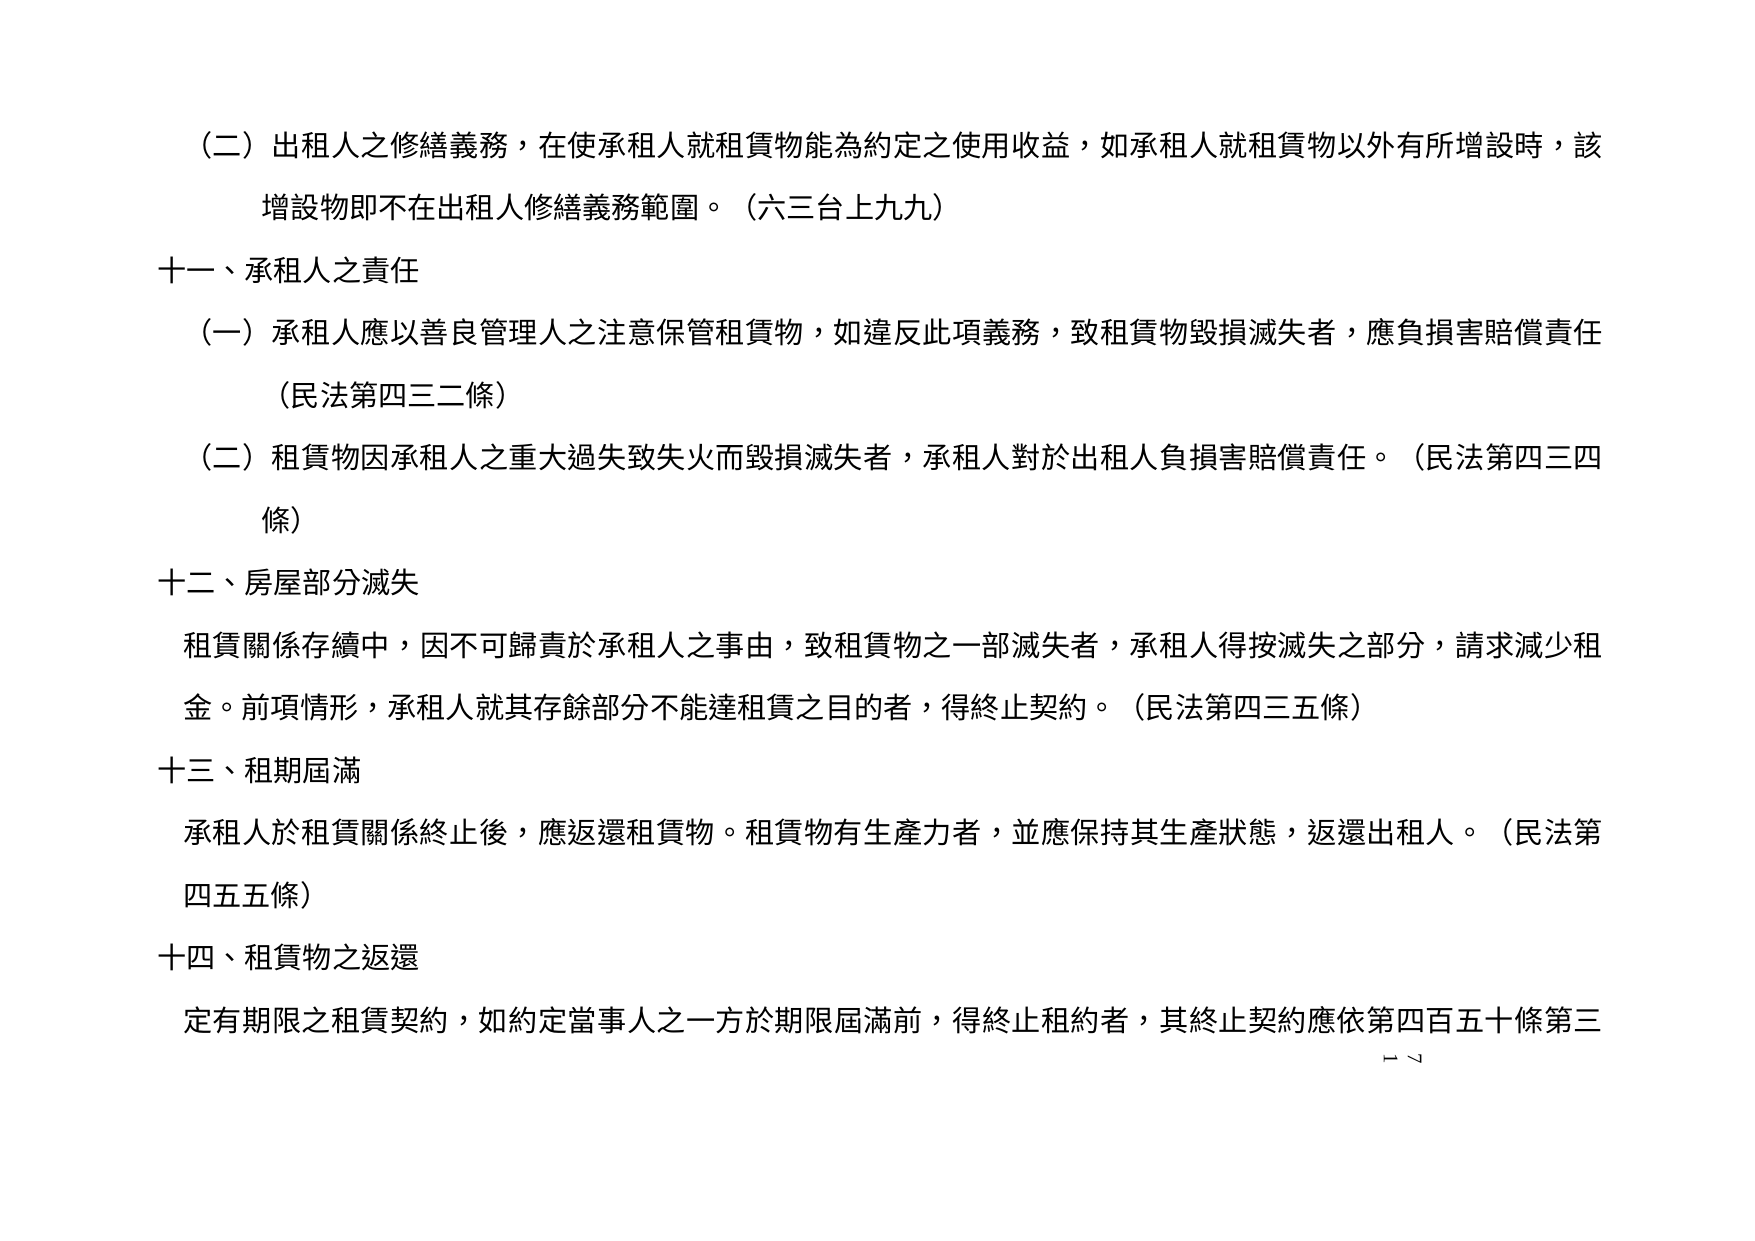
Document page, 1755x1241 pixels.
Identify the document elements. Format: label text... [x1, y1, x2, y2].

text 十二、房屋部分滅失 [157, 539, 1604, 602]
text 十三、租期屆滿 [157, 727, 1604, 789]
text 租賃關係存續中，因不可歸責於承租人之事由，致租賃物之一部滅失者，承租人得按滅失之部分，請求減少租金。前項情形，承租人就其存餘部分不能達租賃之目的者，得終止契約。（民法第四三五條） [183, 602, 1604, 727]
text （一）承租人應以善良管理人之注意保管租賃物，如違反此項義務，致租賃物毀損滅失者，應負損害賠償責任。（民法第四三二條） [183, 289, 1604, 414]
text （二）出租人之修繕義務，在使承租人就租賃物能為約定之使用收益，如承租人就租賃物以外有所增設時，該增設物即不在出租人修繕義務範圍。（六三台上九九） [183, 102, 1604, 227]
text 定有期限之租賃契約，如約定當事人之一方於期限屆滿前，得終止租約者，其終止契約應依第四百五十條第三 [183, 977, 1604, 1039]
text 十一、承租人之責任 [157, 227, 1604, 289]
text 十四、租賃物之返還 [157, 914, 1604, 977]
text （二）租賃物因承租人之重大過失致失火而毀損滅失者，承租人對於出租人負損害賠償責任。（民法第四三四條） [183, 414, 1604, 539]
text 承租人於租賃關係終止後，應返還租賃物。租賃物有生產力者，並應保持其生產狀態，返還出租人。（民法第四五五條） [183, 789, 1604, 914]
